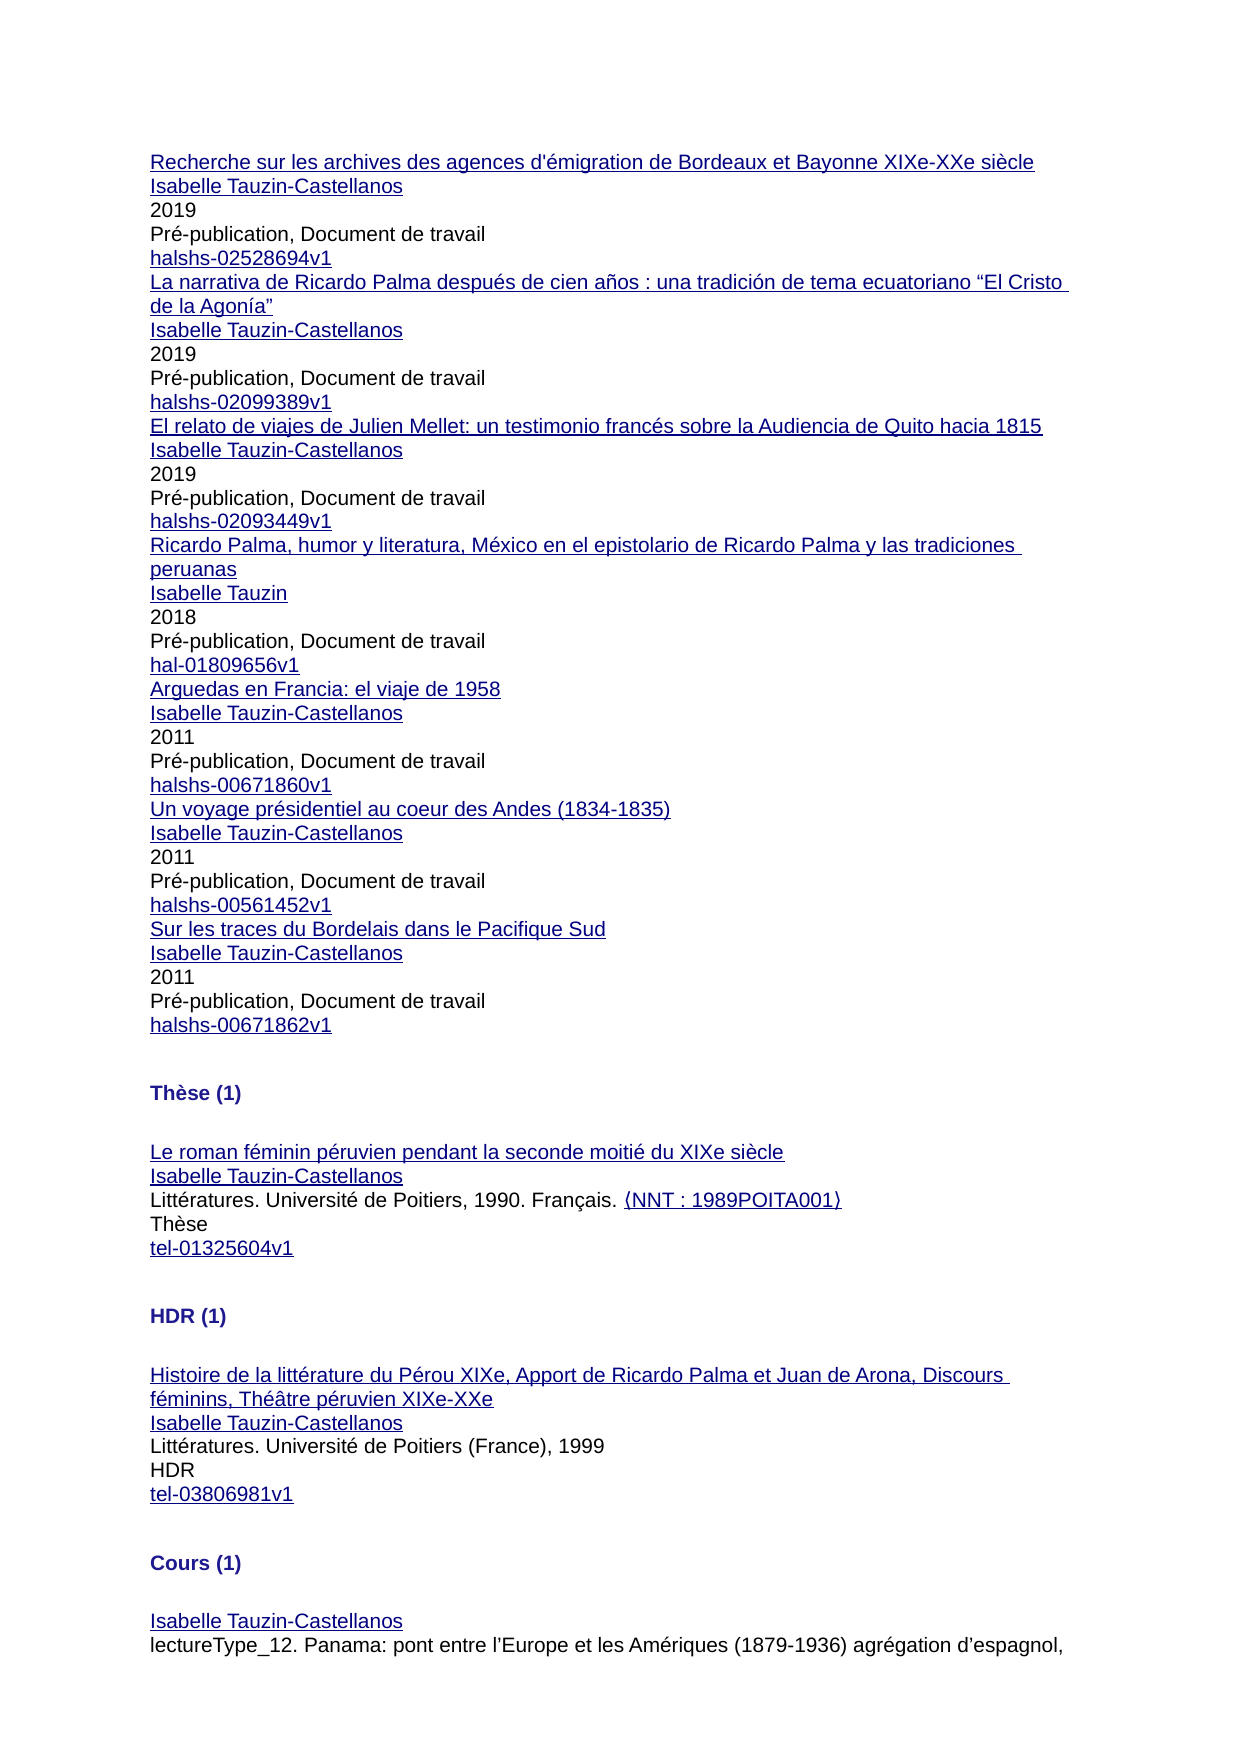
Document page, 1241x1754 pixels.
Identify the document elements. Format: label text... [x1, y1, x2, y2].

table_cell Ricardo Palma, humor y literatura, México en el epistolario de Ricardo Palma y las tradiciones peruanas Isabelle Tauzin 2018 Pré-publication, Document de travail hal-01809656v1 [150, 533, 1090, 677]
table_header Histoire de la littérature du Pérou XIXe, Apport de Ricardo Palma et Juan de Arona, Discours féminins, Théâtre péruvien XIXe-XXe Isabelle Tauzin-Castellanos Littératures. Université de Poitiers (France), 1999 HDR tel-03806981v1 [150, 1363, 1090, 1506]
table_cell Un voyage présidentiel au coeur des Andes (1834-1835) Isabelle Tauzin-Castellanos 2011 Pré-publication, Document de travail halshs-00561452v1 [150, 797, 1090, 917]
table_cell El relato de viajes de Julien Mellet: un testimonio francés sobre la Audiencia de Quito hacia 1815 Isabelle Tauzin-Castellanos 2019 Pré-publication, Document de travail halshs-02093449v1 [150, 414, 1090, 533]
subtitle HDR (1) [150, 1304, 1090, 1328]
table_header L’isthme de Panama, un pont entre l’Europe et les Amériques (1879-1936) agrégation d’espagnol Isabelle Tauzin-Castellanos lectureType_12. Panama: pont entre l’Europe et les Amériques (1879-1936) agrégation d’espagnol, Bordeaux (Université), Francia. 2024, pp.197 Cours halshs-04695345v1 [150, 1609, 1090, 1657]
table_cell Recherche sur les archives des agences d'émigration de Bordeaux et Bayonne XIXe-XXe siècle Isabelle Tauzin-Castellanos 2019 Pré-publication, Document de travail halshs-02528694v1 [150, 150, 1090, 270]
table_cell La narrativa de Ricardo Palma después de cien años : una tradición de tema ecuatoriano “El Cristo de la Agonía” Isabelle Tauzin-Castellanos 2019 Pré-publication, Document de travail halshs-02099389v1 [150, 270, 1090, 413]
subtitle Cours (1) [150, 1551, 1090, 1575]
table_header Le roman féminin péruvien pendant la seconde moitié du XIXe siècle Isabelle Tauzin-Castellanos Littératures. Université de Poitiers, 1990. Français. ⟨NNT : 1989POITA001⟩ Thèse tel-01325604v1 [150, 1140, 1090, 1259]
subtitle Thèse (1) [150, 1081, 1090, 1105]
table_cell Sur les traces du Bordelais dans le Pacifique Sud Isabelle Tauzin-Castellanos 2011 Pré-publication, Document de travail halshs-00671862v1 [150, 917, 1090, 1036]
table_cell Arguedas en Francia: el viaje de 1958 Isabelle Tauzin-Castellanos 2011 Pré-publication, Document de travail halshs-00671860v1 [150, 677, 1090, 797]
